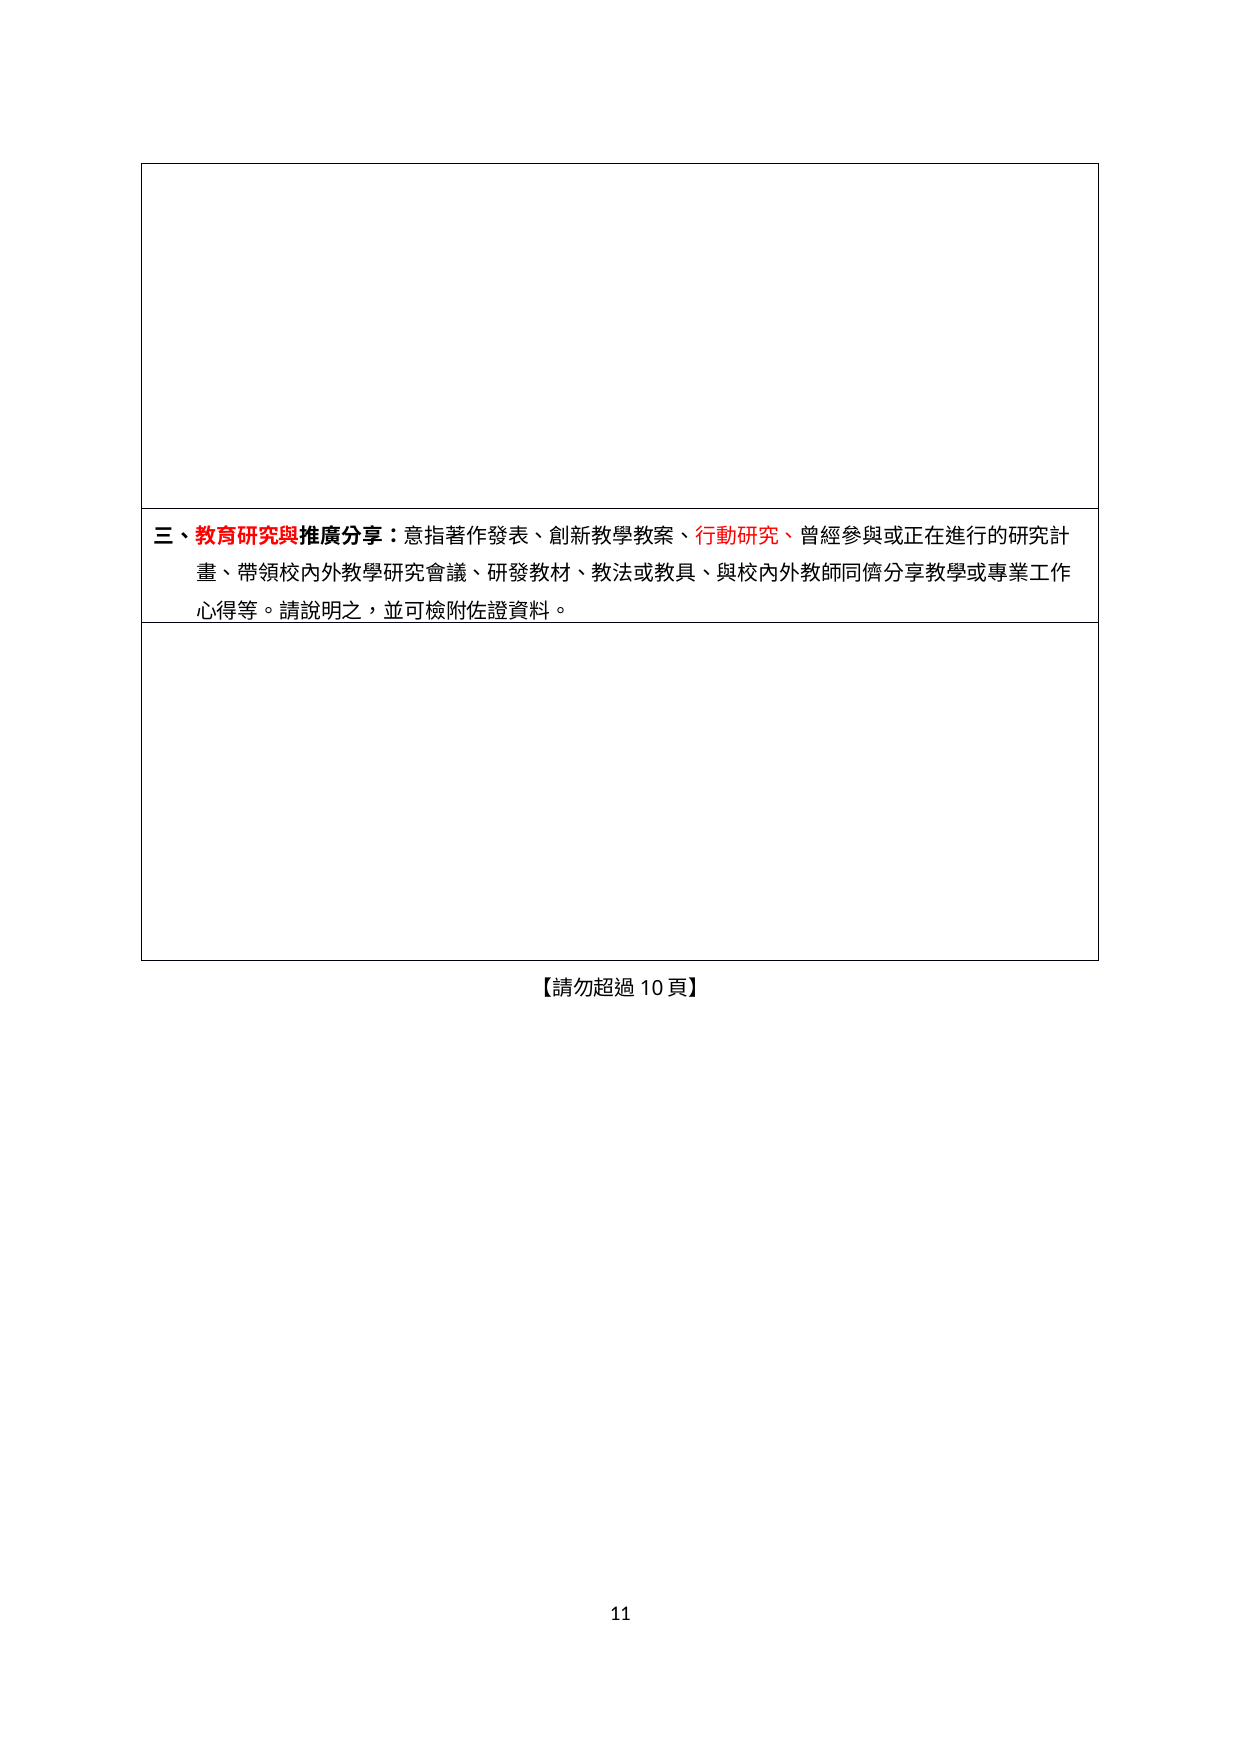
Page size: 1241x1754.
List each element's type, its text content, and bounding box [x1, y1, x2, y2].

table_cell [142, 623, 1098, 960]
table_cell [142, 164, 1098, 508]
text 【請勿超過10頁】 [187, 961, 1053, 999]
table_cell 三、教育研究與推廣分享：意指著作發表、創新教學教案、行動研究、曾經參與或正在進行的研究計畫、帶領校內外教學研究會議、研發教材、教法或教具、與校內外教師同儕分享教學或專業工作心得等。請說明之，並可檢附佐證資料。 [142, 509, 1098, 622]
